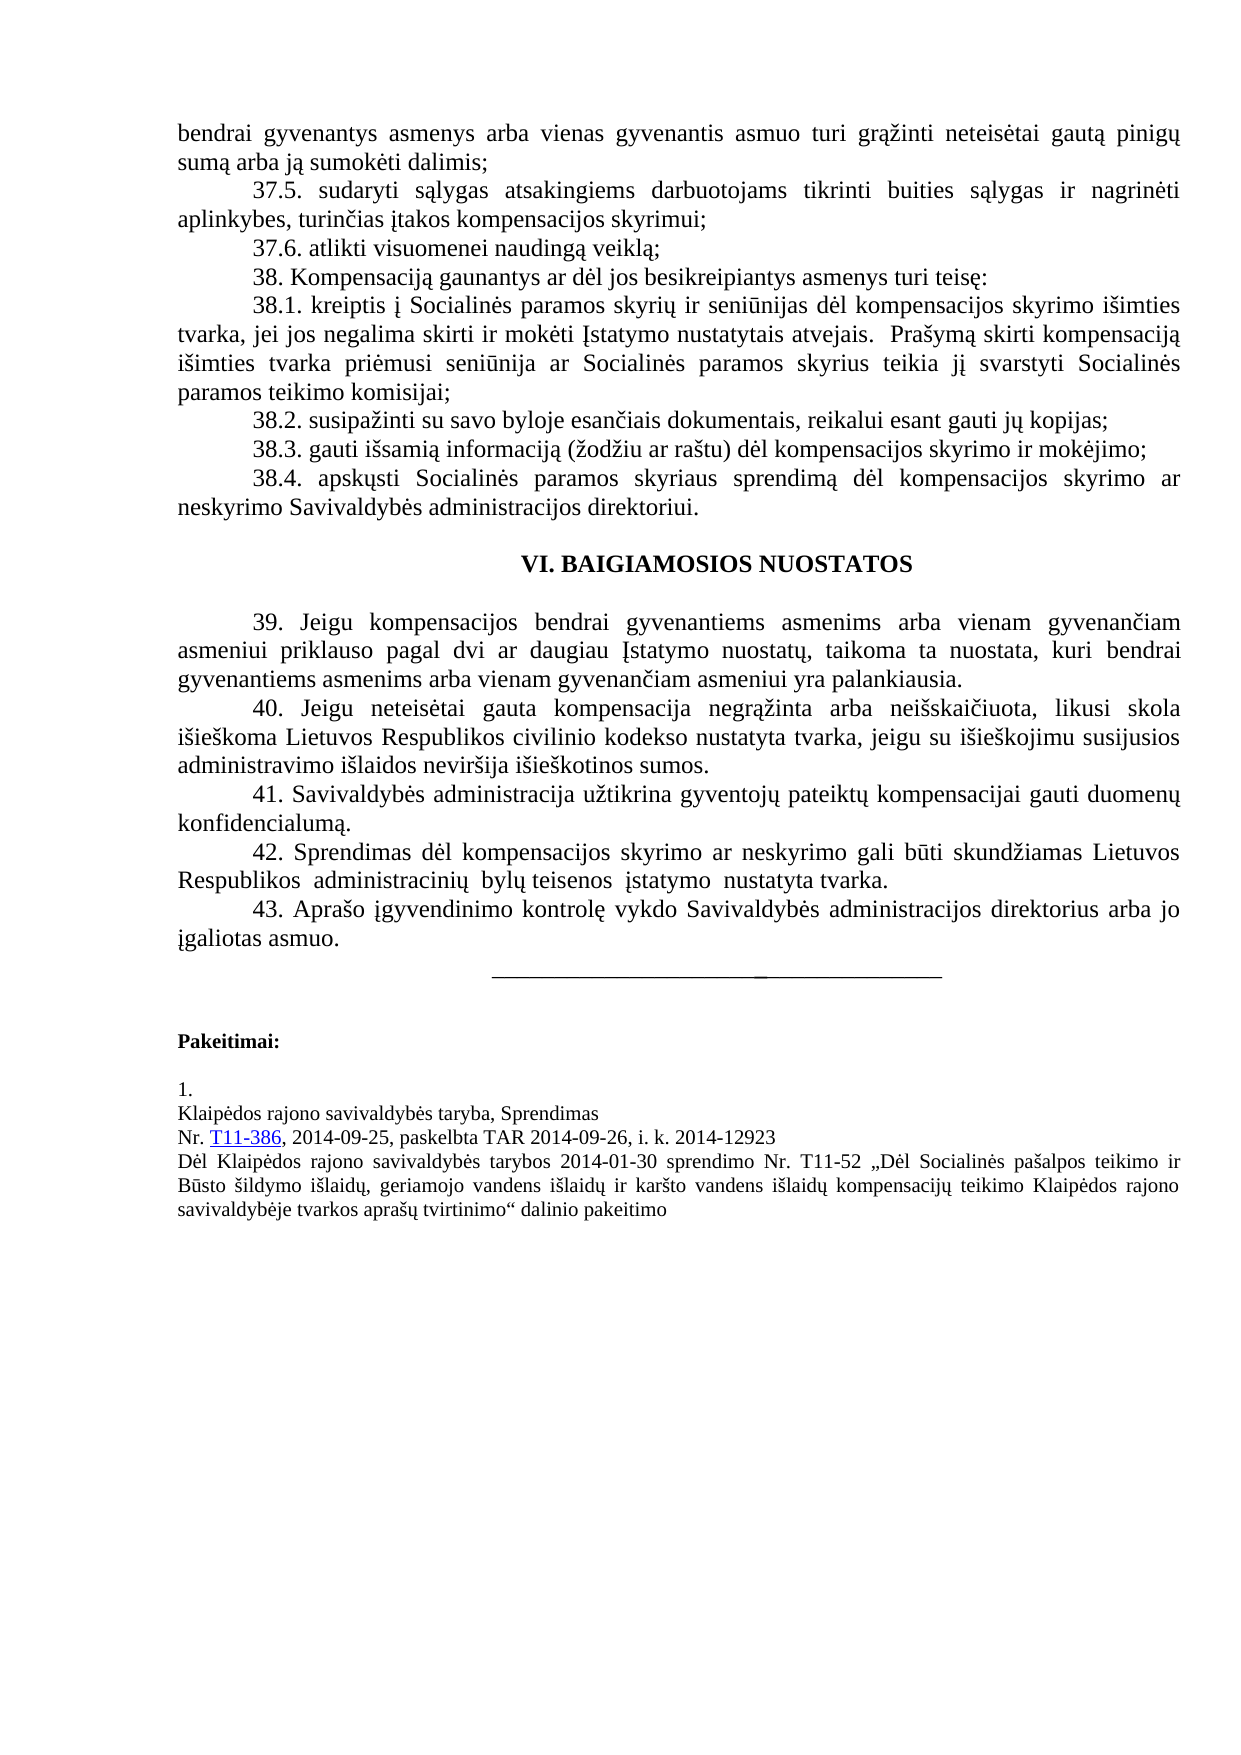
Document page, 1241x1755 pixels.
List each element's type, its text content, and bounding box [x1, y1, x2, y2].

text bendrai gyvenantys asmenys arba vienas gyvenantis asmuo turi grąžinti neteisėtai gautą pinigų sumą arba ją sumokėti dalimis; [177, 118, 1181, 176]
text 38.2. susipažinti su savo byloje esančiais dokumentais, reikalui esant gauti jų kopijas; [177, 406, 1181, 434]
text 38.4. apskųsti Socialinės paramos skyriaus sprendimą dėl kompensacijos skyrimo ar neskyrimo Savivaldybės administracijos direktoriui. [177, 463, 1181, 521]
text 40. Jeigu neteisėtai gauta kompensacija negrąžinta arba neišskaičiuota, likusi skola išieškoma Lietuvos Respublikos civilinio kodekso nustatyta tvarka, jeigu su išieškojimu susijusios administravimo išlaidos neviršija išieškotinos sumos. [177, 693, 1181, 779]
text 37.6. atlikti visuomenei naudingą veiklą; [177, 233, 1181, 262]
text Klaipėdos rajono savivaldybės taryba, Sprendimas [177, 1101, 1181, 1125]
text Nr. T11-386, 2014-09-25, paskelbta TAR 2014-09-26, i. k. 2014-12923 [177, 1125, 1181, 1149]
text 38.3. gauti išsamią informaciją (žodžiu ar raštu) dėl kompensacijos skyrimo ir mokėjimo; [177, 434, 1181, 463]
text 38.1. kreiptis į Socialinės paramos skyrių ir seniūnijas dėl kompensacijos skyrimo išimties tvarka, jei jos negalima skirti ir mokėti Įstatymo nustatytais atvejais. Prašymą skirti kompensaciją išimties tvarka priėmusi seniūnija ar Socialinės paramos skyrius teikia jį svarstyti Socialinės paramos teikimo komisijai; [177, 291, 1181, 406]
text 39. Jeigu kompensacijos bendrai gyvenantiems asmenims arba vienam gyvenančiam asmeniui priklauso pagal dvi ar daugiau Įstatymo nuostatų, taikoma ta nuostata, kuri bendrai gyvenantiems asmenims arba vienam gyvenančiam asmeniui yra palankiausia. [177, 607, 1181, 693]
text VI. BAIGIAMOSIOS NUOSTATOS [177, 549, 1181, 578]
text 41. Savivaldybės administracija užtikrina gyventojų pateiktų kompensacijai gauti duomenų konfidencialumą. [177, 779, 1181, 837]
text 1. [177, 1077, 1181, 1101]
text ____________________________________ [177, 952, 1181, 981]
text 43. Aprašo įgyvendinimo kontrolę vykdo Savivaldybės administracijos direktorius arba jo įgaliotas asmuo. [177, 894, 1181, 952]
text Dėl Klaipėdos rajono savivaldybės tarybos 2014-01-30 sprendimo Nr. T11-52 „Dėl Socialinės pašalpos teikimo ir Būsto šildymo išlaidų, geriamojo vandens išlaidų ir karšto vandens išlaidų kompensacijų teikimo Klaipėdos rajono savivaldybėje tvarkos aprašų tvirtinimo“ dalinio pakeitimo [177, 1149, 1181, 1221]
text 42. Sprendimas dėl kompensacijos skyrimo ar neskyrimo gali būti skundžiamas Lietuvos Respublikos administracinių bylų teisenos įstatymo nustatyta tvarka. [177, 837, 1181, 894]
text Pakeitimai: [177, 1029, 1181, 1053]
text 38. Kompensaciją gaunantys ar dėl jos besikreipiantys asmenys turi teisę: [177, 262, 1181, 291]
text 37.5. sudaryti sąlygas atsakingiems darbuotojams tikrinti buities sąlygas ir nagrinėti aplinkybes, turinčias įtakos kompensacijos skyrimui; [177, 176, 1181, 233]
